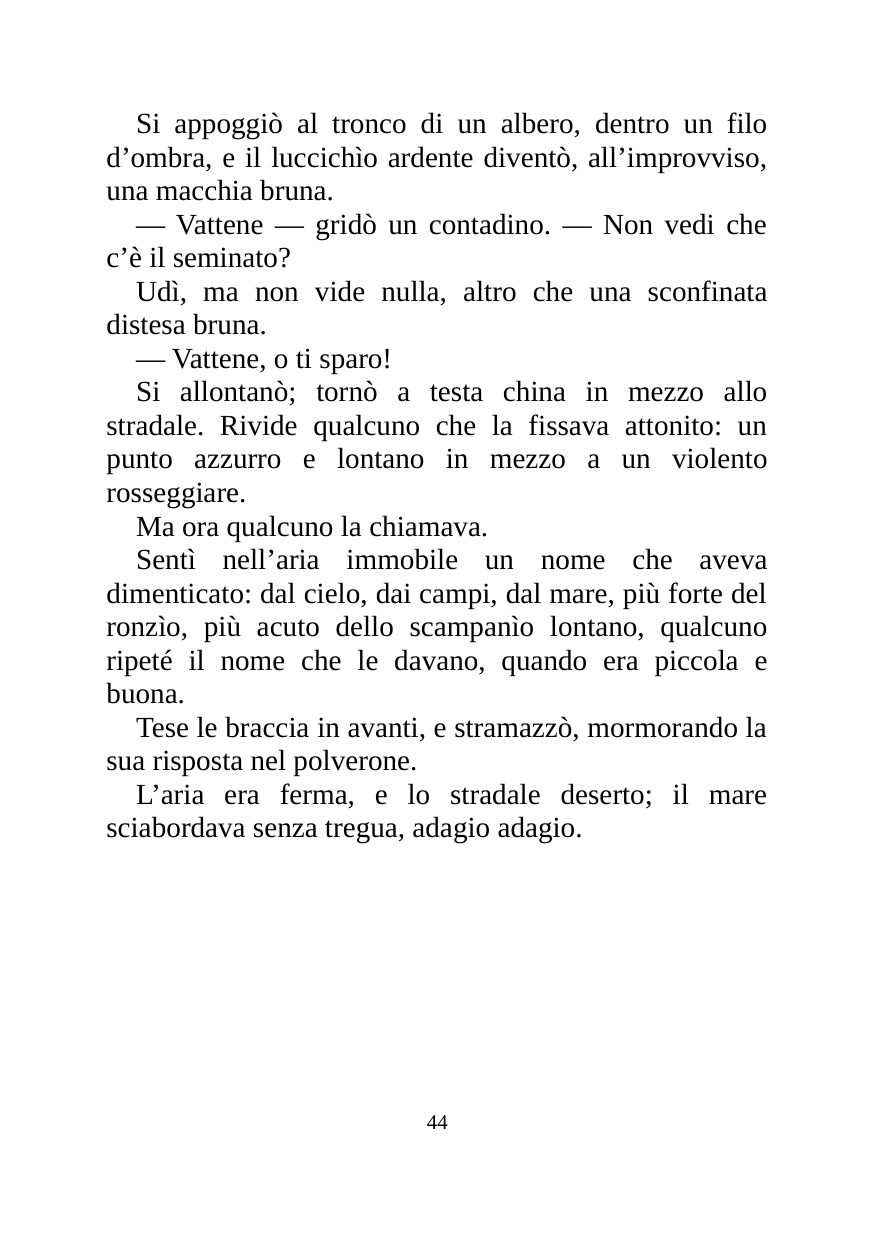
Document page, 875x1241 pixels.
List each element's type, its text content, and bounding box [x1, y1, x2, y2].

text Si appoggiò al tronco di un albero, dentro un filo d’ombra, e il luccichìo ardente diventò, all’improvviso, una macchia bruna. [106, 106, 768, 207]
text Tese le braccia in avanti, e stramazzò, mormorando la sua risposta nel polverone. [106, 710, 768, 777]
text — Vattene, o ti sparo! [106, 341, 768, 374]
text L’aria era ferma, e lo stradale deserto; il mare sciabordava senza tregua, adagio adagio. [106, 777, 768, 844]
text — Vattene — gridò un contadino. — Non vedi che c’è il seminato? [106, 207, 768, 274]
text Si allontanò; tornò a testa china in mezzo allo stradale. Rivide qualcuno che la fissava attonito: un punto azzurro e lontano in mezzo a un violento rosseggiare. [106, 374, 768, 509]
text Sentì nell’aria immobile un nome che aveva dimenticato: dal cielo, dai campi, dal mare, più forte del ronzìo, più acuto dello scampanìo lontano, qualcuno ripeté il nome che le davano, quando era piccola e buona. [106, 542, 768, 710]
text Udì, ma non vide nulla, altro che una sconfinata distesa bruna. [106, 274, 768, 341]
text Ma ora qualcuno la chiamava. [106, 509, 768, 542]
